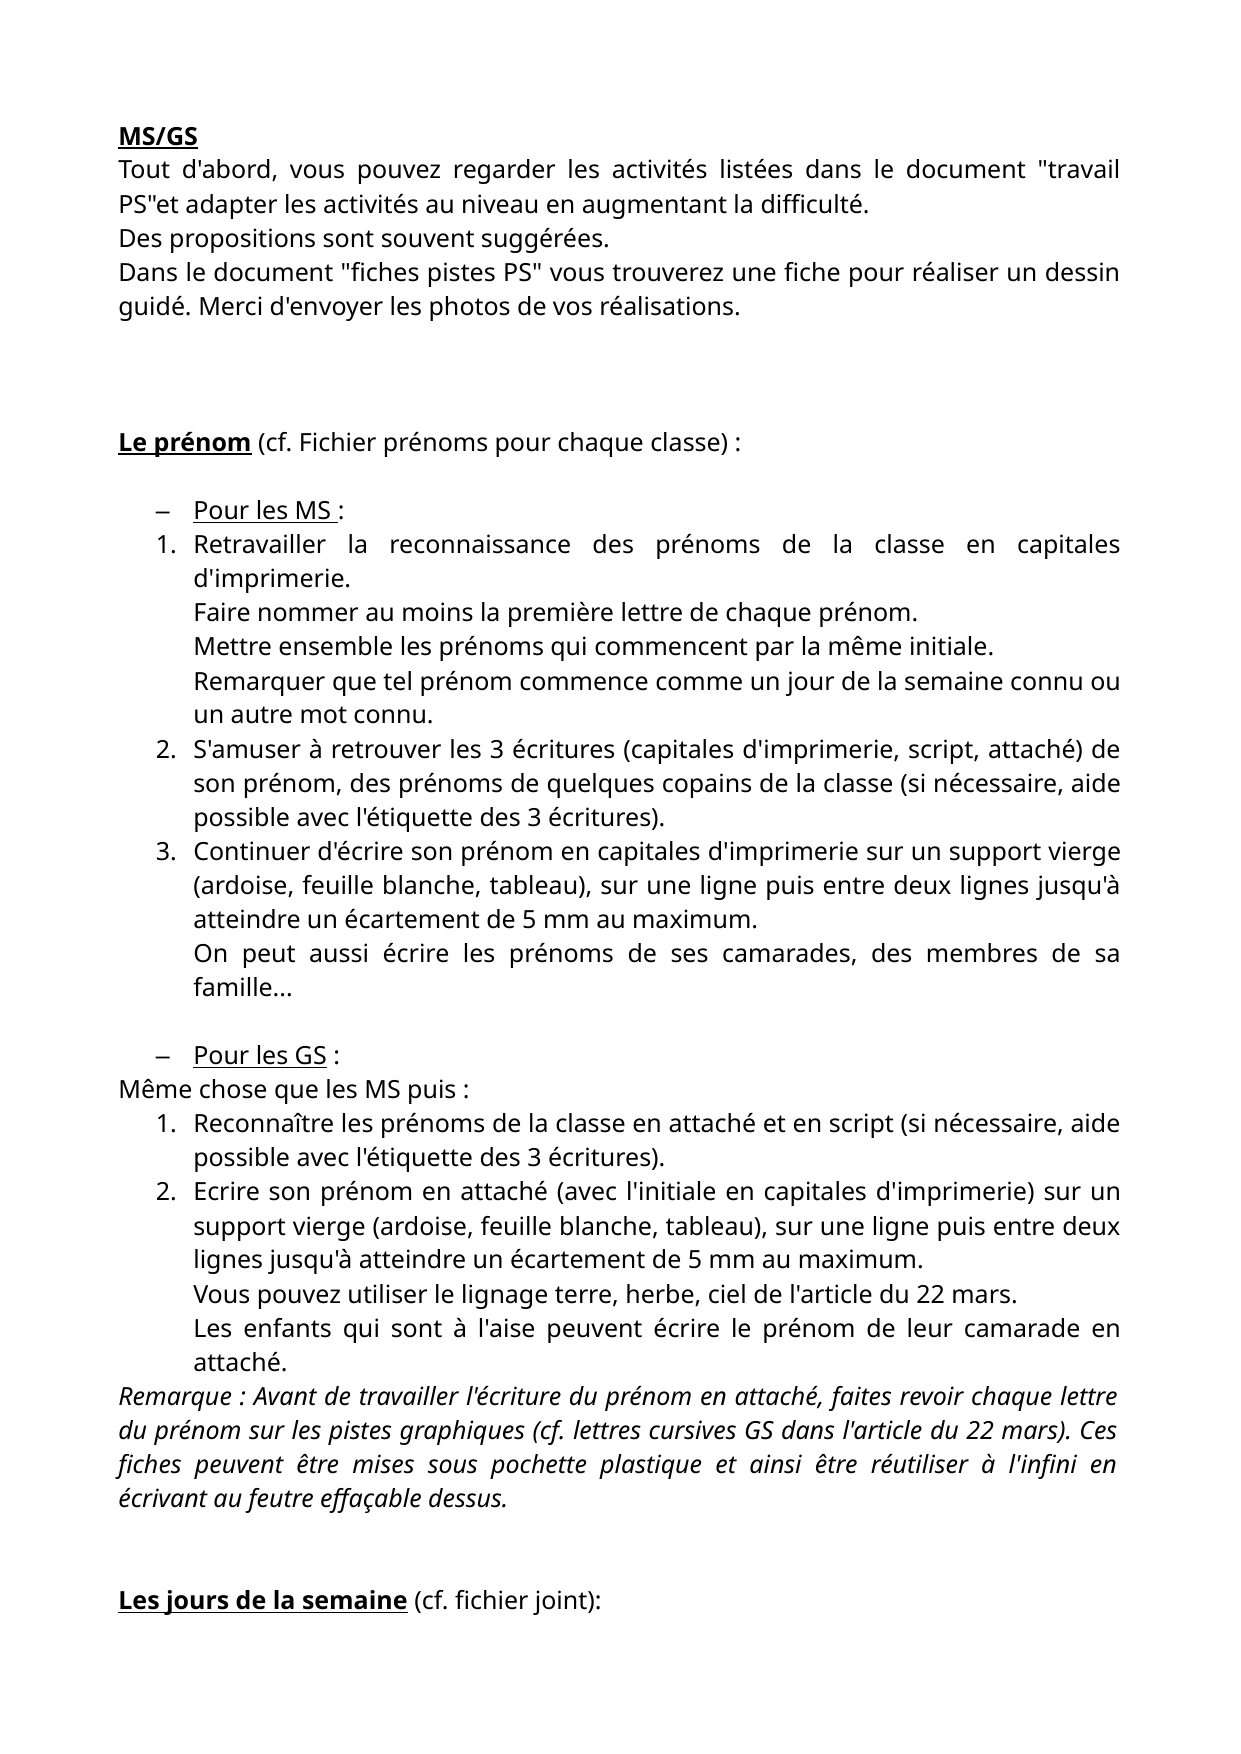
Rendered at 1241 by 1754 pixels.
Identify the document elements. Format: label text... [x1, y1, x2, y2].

text Des propositions sont souvent suggérées. [118, 220, 1122, 254]
list Reconnaître les prénoms de la classe en attaché et en script (si nécessaire, aide possible avec l'étiquette des 3 écritures). [156, 1106, 1122, 1174]
list Ecrire son prénom en attaché (avec l'initiale en capitales d'imprimerie) sur un support vierge (ardoise, feuille blanche, tableau), sur une ligne puis entre deux lignes jusqu'à atteindre un écartement de 5 mm au maximum. [156, 1174, 1122, 1276]
list On peut aussi écrire les prénoms de ses camarades, des membres de sa famille... [156, 936, 1122, 1004]
list Vous pouvez utiliser le lignage terre, herbe, ciel de l'article du 22 mars. [156, 1276, 1122, 1310]
list Les enfants qui sont à l'aise peuvent écrire le prénom de leur camarade en attaché. [156, 1310, 1122, 1378]
text Tout d'abord, vous pouvez regarder les activités listées dans le document "travail PS"et adapter les activités au niveau en augmentant la difficulté. [118, 152, 1122, 220]
text MS/GS [118, 118, 1122, 152]
list S'amuser à retrouver les 3 écritures (capitales d'imprimerie, script, attaché) de son prénom, des prénoms de quelques copains de la classe (si nécessaire, aide possible avec l'étiquette des 3 écritures). [156, 731, 1122, 833]
list Retravailler la reconnaissance des prénoms de la classe en capitales d'imprimerie. [156, 527, 1122, 595]
text Le prénom (cf. Fichier prénoms pour chaque classe) : [118, 425, 1122, 459]
text Les jours de la semaine (cf. fichier joint): [118, 1583, 1122, 1617]
text Dans le document "fiches pistes PS" vous trouverez une fiche pour réaliser un dessin guidé. Merci d'envoyer les photos de vos réalisations. [118, 254, 1122, 322]
text Même chose que les MS puis : [118, 1072, 1122, 1106]
list Continuer d'écrire son prénom en capitales d'imprimerie sur un support vierge (ardoise, feuille blanche, tableau), sur une ligne puis entre deux lignes jusqu'à atteindre un écartement de 5 mm au maximum. [156, 833, 1122, 936]
list Pour les GS : [156, 1038, 1122, 1072]
text Remarque : Avant de travailler l'écriture du prénom en attaché, faites revoir chaque lettre du prénom sur les pistes graphiques (cf. lettres cursives GS dans l'article du 22 mars). Ces fiches peuvent être mises sous pochette plastique et ainsi être réutiliser à l'infini en écrivant au feutre effaçable dessus. [118, 1378, 1122, 1515]
list Faire nommer au moins la première lettre de chaque prénom. [156, 595, 1122, 629]
list Pour les MS : [156, 493, 1122, 527]
list Remarquer que tel prénom commence comme un jour de la semaine connu ou un autre mot connu. [156, 663, 1122, 731]
list Mettre ensemble les prénoms qui commencent par la même initiale. [156, 629, 1122, 663]
